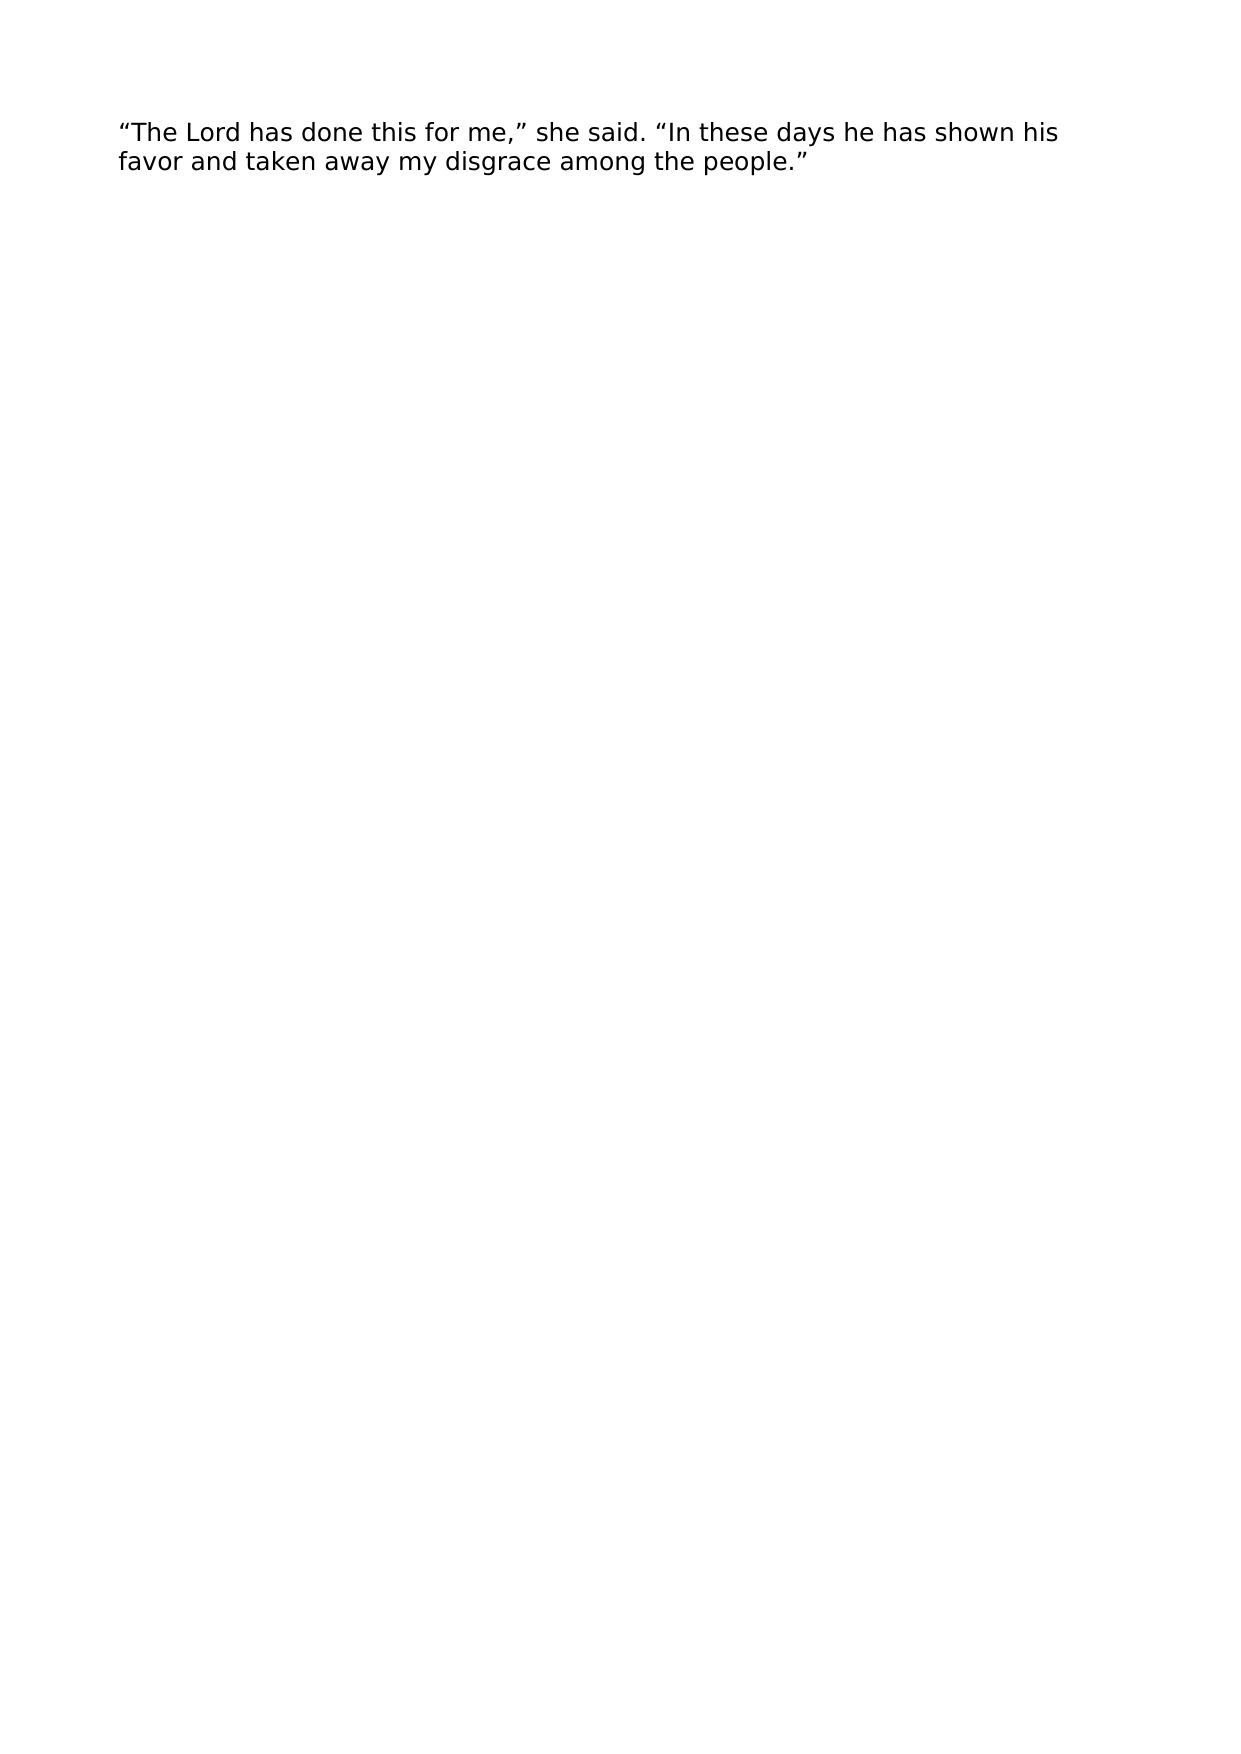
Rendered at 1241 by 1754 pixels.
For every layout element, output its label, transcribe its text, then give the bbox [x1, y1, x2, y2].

text “The Lord has done this for me,” she said. “In these days he has shown his favor and taken away my disgrace among the people.” [118, 118, 1122, 176]
